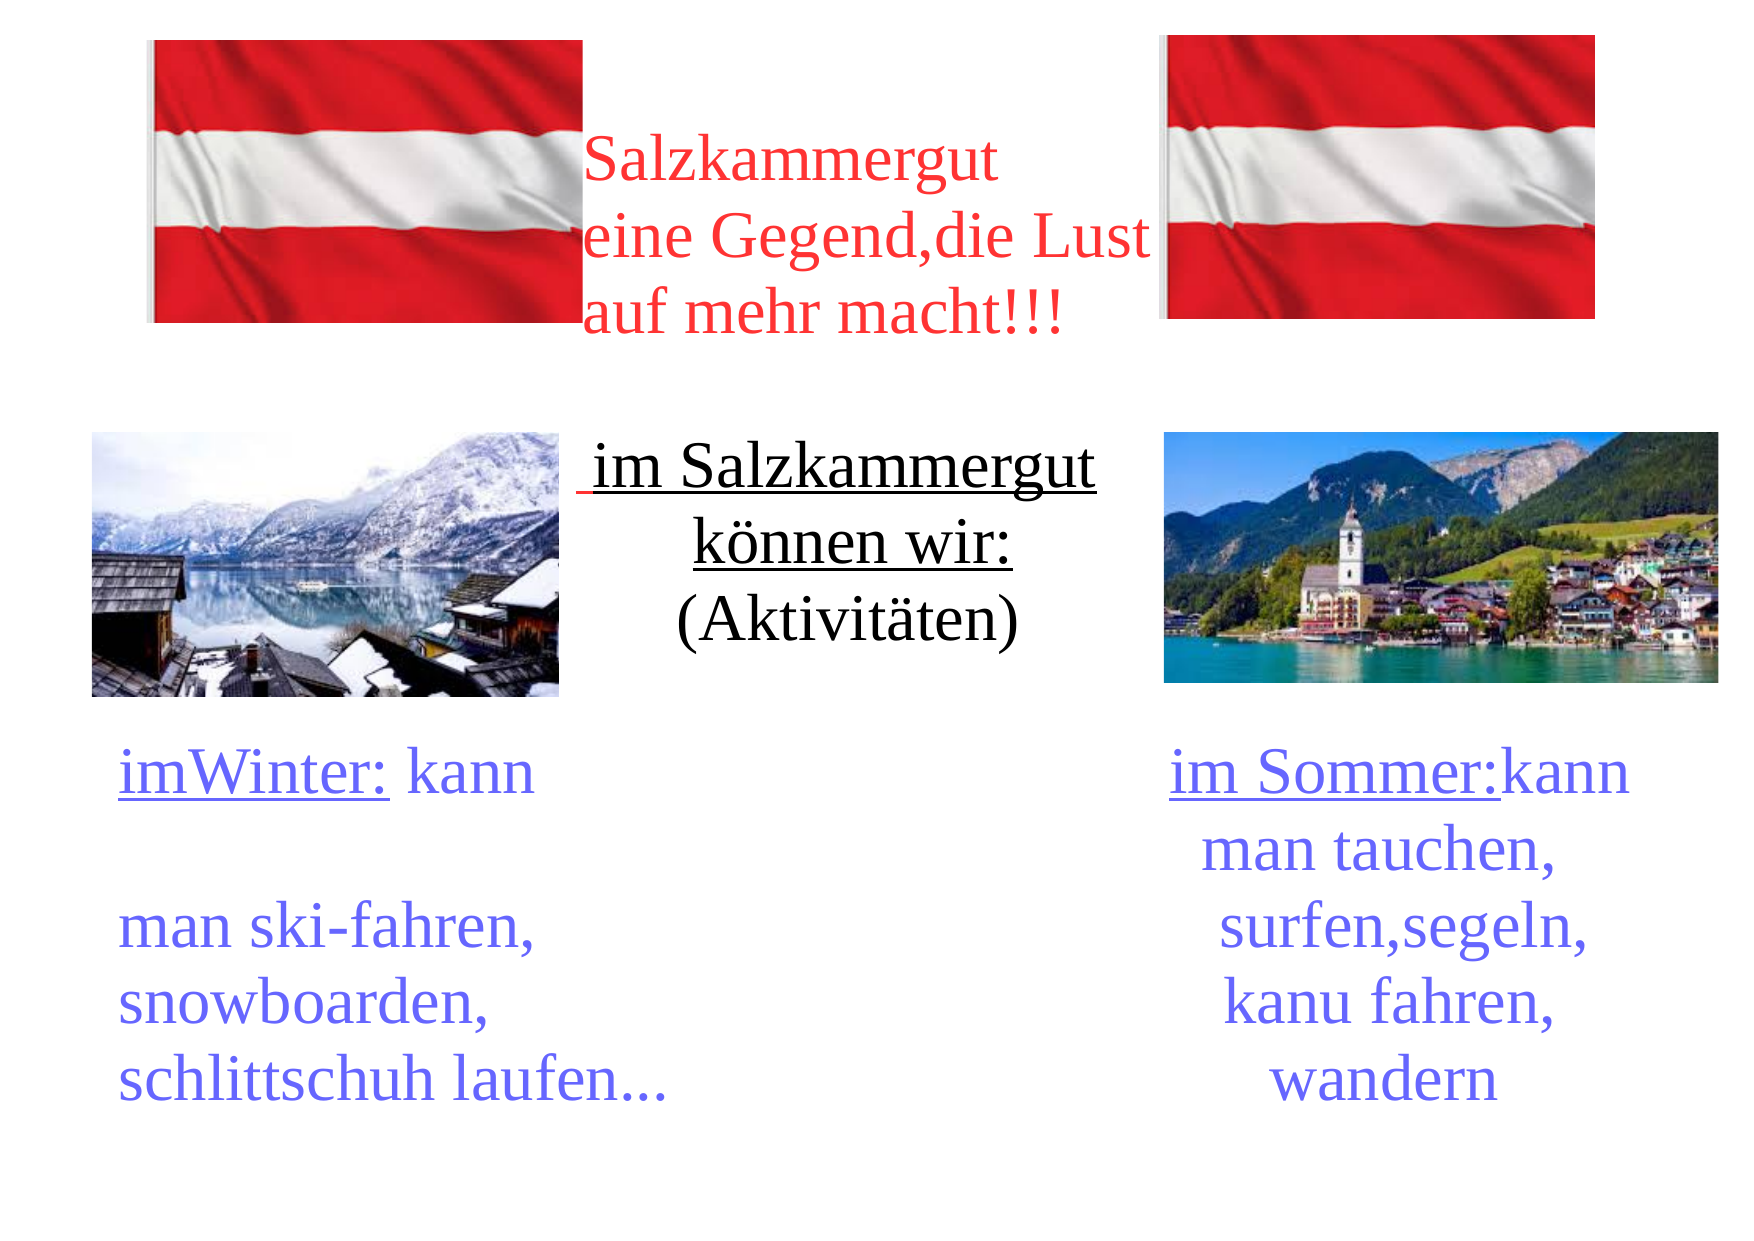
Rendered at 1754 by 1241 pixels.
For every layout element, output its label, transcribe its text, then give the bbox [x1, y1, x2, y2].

text [118, 195, 146, 271]
text eine Gegend,die Lust [583, 195, 1159, 271]
text Salzkammergut [583, 118, 1159, 195]
text imWinter: kann im Sommer:kann [118, 655, 1636, 808]
text [1595, 195, 1636, 271]
text (Aktivitäten) [559, 578, 1163, 655]
text schlittschuh laufen... wandern [118, 1038, 1636, 1115]
text [118, 118, 146, 195]
text auf mehr macht!!! [118, 271, 1636, 348]
text im Salzkammergut [118, 425, 1636, 501]
text können wir: [559, 501, 1163, 578]
text [1595, 118, 1636, 195]
text man tauchen, man ski-fahren, surfen,segeln, [118, 808, 1636, 961]
text snowboarden, kanu fahren, [118, 961, 1636, 1038]
